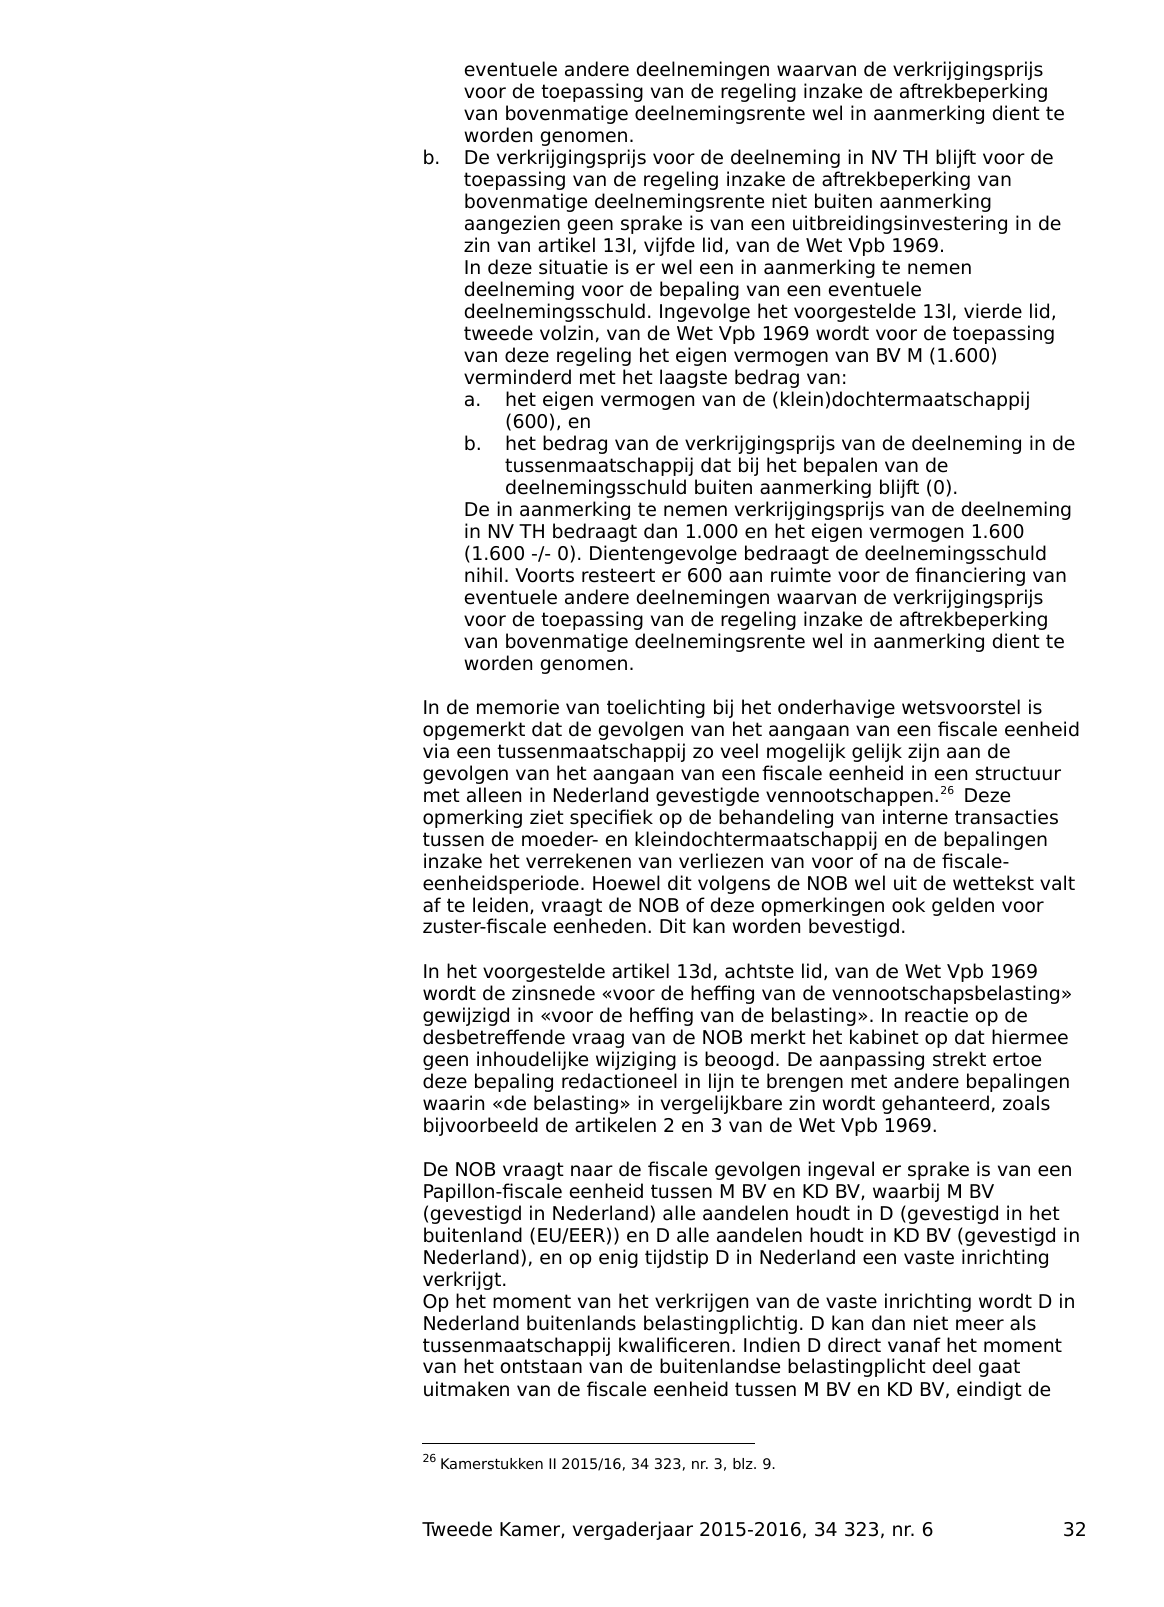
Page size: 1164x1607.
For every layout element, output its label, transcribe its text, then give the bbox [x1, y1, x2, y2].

text b. het bedrag van de verkrijgingsprijs van de deelneming in de tussenmaatschappij dat bij het bepalen van de deelnemingsschuld buiten aanmerking blijft (0). [464, 433, 1087, 499]
text Op het moment van het verkrijgen van de vaste inrichting wordt D in Nederland buitenlands belastingplichtig. D kan dan niet meer als tussenmaatschappij kwalificeren. Indien D direct vanaf het moment van het ontstaan van de buitenlandse belastingplicht deel gaat uitmaken van de fiscale eenheid tussen M BV en KD BV, eindigt de [422, 1291, 1087, 1400]
text eventuele andere deelnemingen waarvan de verkrijgingsprijs voor de toepassing van de regeling inzake de aftrekbeperking van bovenmatige deelnemingsrente wel in aanmerking dient te worden genomen. [464, 59, 1087, 147]
text Kamerstukken II 2015/16, 34 323, nr. 3, blz. 9. [422, 1452, 1087, 1474]
text a. het eigen vermogen van de (klein)dochtermaatschappij (600), en [464, 389, 1087, 433]
text De NOB vraagt naar de fiscale gevolgen ingeval er sprake is van een Papillon-fiscale eenheid tussen M BV en KD BV, waarbij M BV (gevestigd in Nederland) alle aandelen houdt in D (gevestigd in het buitenland (EU/EER)) en D alle aandelen houdt in KD BV (gevestigd in Nederland), en op enig tijdstip D in Nederland een vaste inrichting verkrijgt. [422, 1159, 1087, 1291]
text b. De verkrijgingsprijs voor de deelneming in NV TH blijft voor de toepassing van de regeling inzake de aftrekbeperking van bovenmatige deelnemingsrente niet buiten aanmerking aangezien geen sprake is van een uitbreidingsinvestering in de zin van artikel 13l, vijfde lid, van de Wet Vpb 1969. [422, 147, 1087, 257]
text In de memorie van toelichting bij het onderhavige wetsvoorstel is opgemerkt dat de gevolgen van het aangaan van een fiscale eenheid via een tussenmaatschappij zo veel mogelijk gelijk zijn aan de gevolgen van het aangaan van een fiscale eenheid in een structuur met alleen in Nederland gevestigde vennootschappen. Deze opmerking ziet specifiek op de behandeling van interne transacties tussen de moeder- en kleindochtermaatschappij en de bepalingen inzake het verrekenen van verliezen van voor of na de fiscale-eenheidsperiode. Hoewel dit volgens de NOB wel uit de wettekst valt af te leiden, vraagt de NOB of deze opmerkingen ook gelden voor zuster-fiscale eenheden. Dit kan worden bevestigd. [422, 697, 1087, 938]
text De in aanmerking te nemen verkrijgingsprijs van de deelneming in NV TH bedraagt dan 1.000 en het eigen vermogen 1.600 (1.600 -/- 0). Dientengevolge bedraagt de deelnemingsschuld nihil. Voorts resteert er 600 aan ruimte voor de financiering van eventuele andere deelnemingen waarvan de verkrijgingsprijs voor de toepassing van de regeling inzake de aftrekbeperking van bovenmatige deelnemingsrente wel in aanmerking dient te worden genomen. [464, 499, 1087, 674]
text In het voorgestelde artikel 13d, achtste lid, van de Wet Vpb 1969 wordt de zinsnede «voor de heffing van de vennootschapsbelasting» gewijzigd in «voor de heffing van de belasting». In reactie op de desbetreffende vraag van de NOB merkt het kabinet op dat hiermee geen inhoudelijke wijziging is beoogd. De aanpassing strekt ertoe deze bepaling redactioneel in lijn te brengen met andere bepalingen waarin «de belasting» in vergelijkbare zin wordt gehanteerd, zoals bijvoorbeeld de artikelen 2 en 3 van de Wet Vpb 1969. [422, 961, 1087, 1136]
text In deze situatie is er wel een in aanmerking te nemen deelneming voor de bepaling van een eventuele deelnemingsschuld. Ingevolge het voorgestelde 13l, vierde lid, tweede volzin, van de Wet Vpb 1969 wordt voor de toepassing van deze regeling het eigen vermogen van BV M (1.600) verminderd met het laagste bedrag van: [464, 257, 1087, 389]
